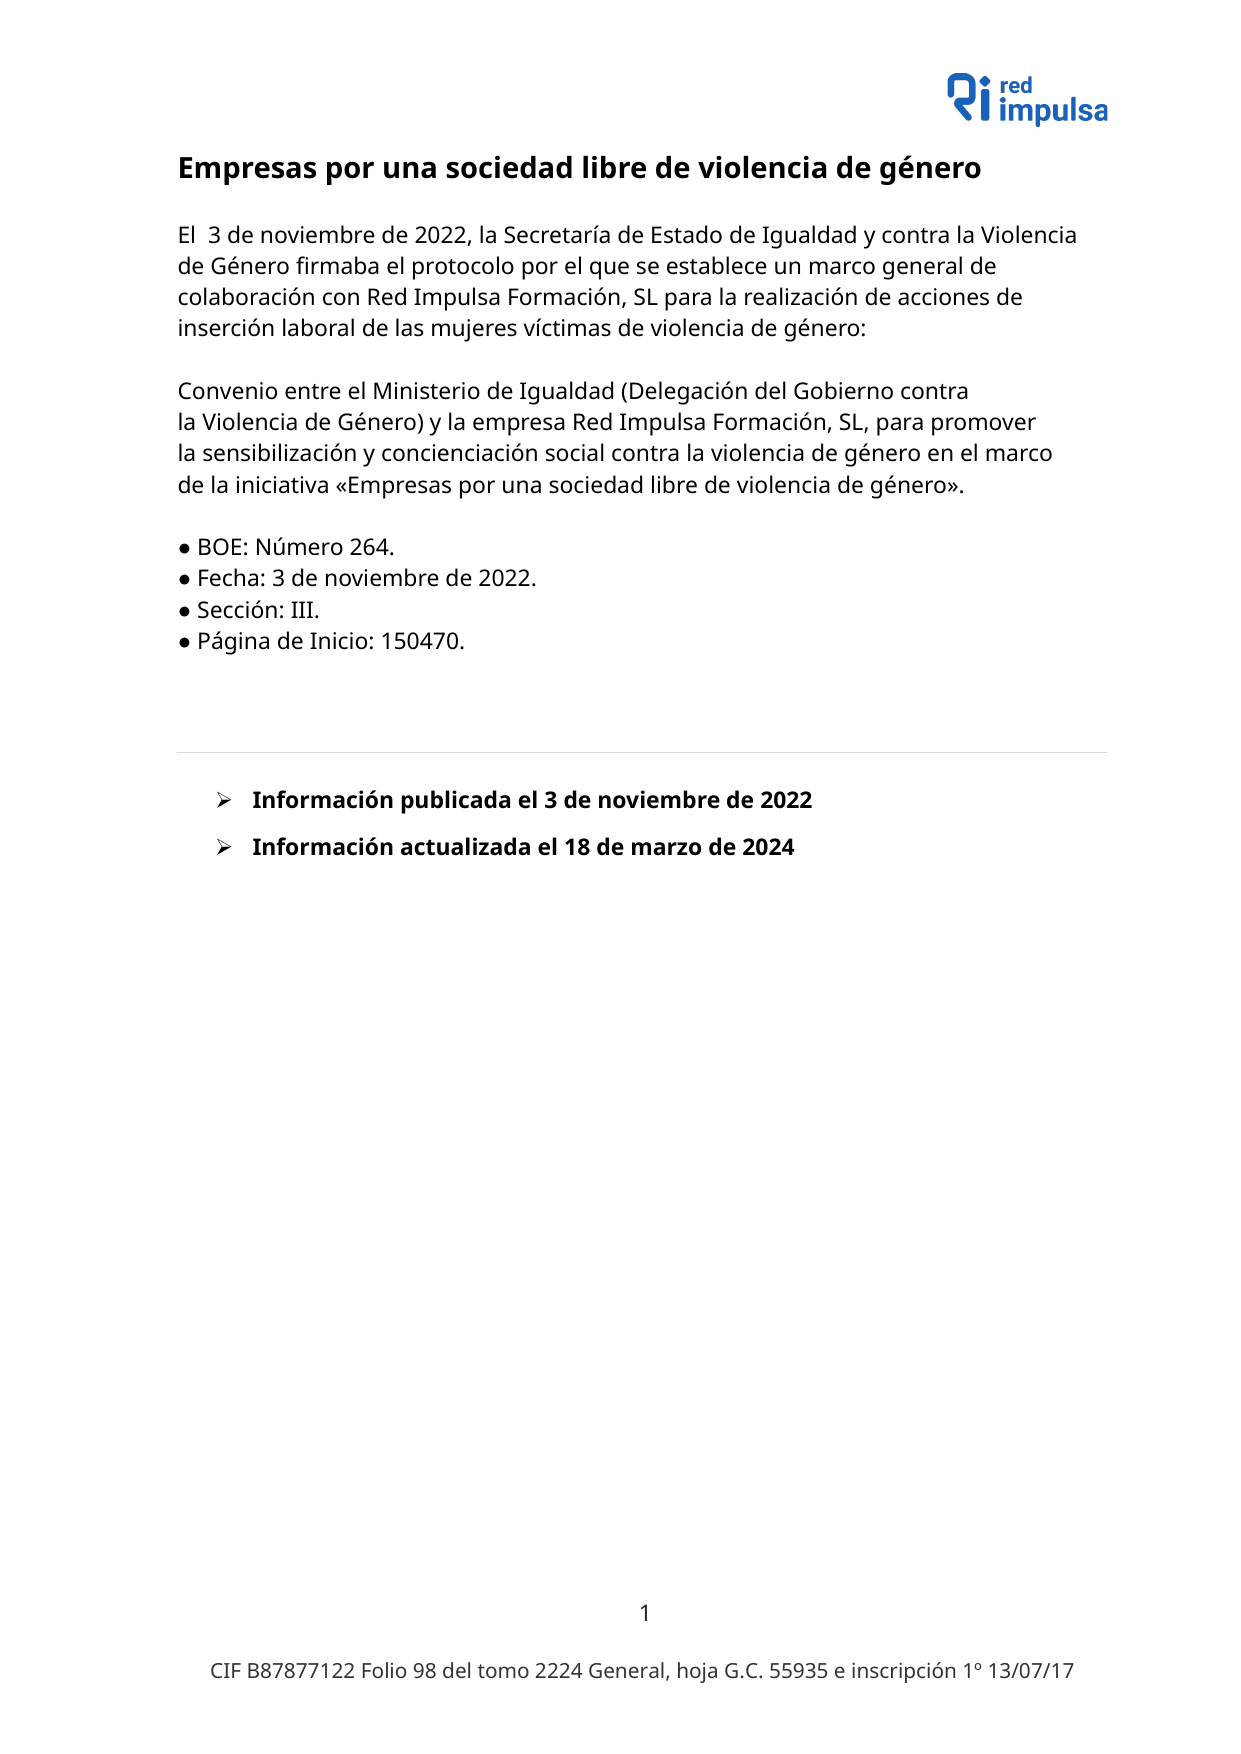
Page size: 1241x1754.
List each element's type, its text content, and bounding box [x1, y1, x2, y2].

text ● Página de Inicio: 150470. [177, 625, 1107, 656]
text ● Sección: III. [177, 593, 1107, 625]
text la sensibilización y concienciación social contra la violencia de género en el marco [177, 437, 1107, 468]
text de la iniciativa «Empresas por una sociedad libre de violencia de género». [177, 468, 1107, 500]
text Convenio entre el Ministerio de Igualdad (Delegación del Gobierno contra [177, 375, 1107, 406]
list Información actualizada el 18 de marzo de 2024 [215, 831, 1107, 862]
text ● Fecha: 3 de noviembre de 2022. [177, 562, 1107, 593]
text ● BOE: Número 264. [177, 531, 1107, 562]
text Empresas por una sociedad libre de violencia de género [177, 148, 1107, 187]
text El 3 de noviembre de 2022, la Secretaría de Estado de Igualdad y contra la Violencia de Género firmaba el protocolo por el que se establece un marco general de colaboración con Red Impulsa Formación, SL para la realización de acciones de inserción laboral de las mujeres víctimas de violencia de género: [177, 218, 1107, 343]
text la Violencia de Género) y la empresa Red Impulsa Formación, SL, para promover [177, 406, 1107, 437]
list Información publicada el 3 de noviembre de 2022 [215, 784, 1107, 815]
